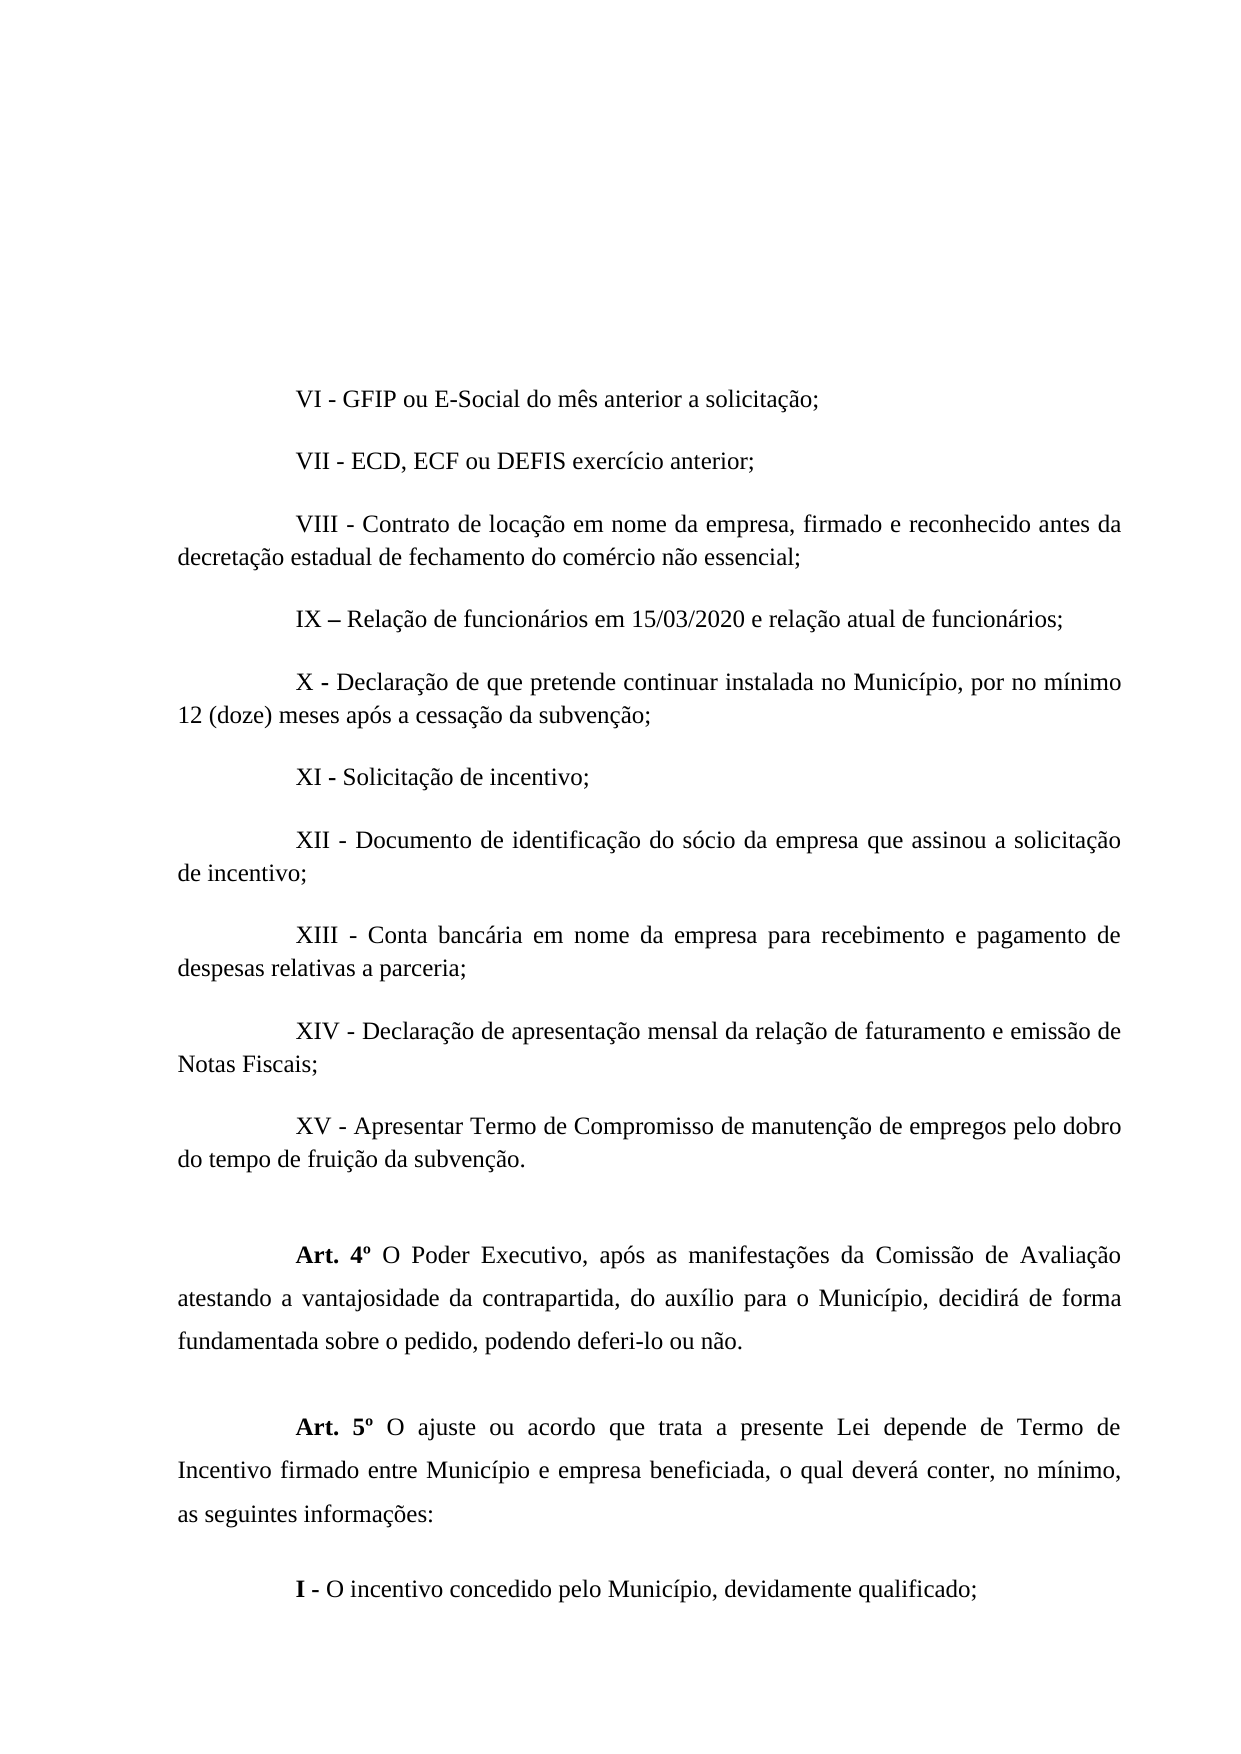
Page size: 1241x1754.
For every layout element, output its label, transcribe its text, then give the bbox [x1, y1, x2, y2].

text Art. 4º O Poder Executivo, após as manifestações da Comissão de Avaliação atestando a vantajosidade da contrapartida, do auxílio para o Município, decidirá de forma fundamentada sobre o pedido, podendo deferi-lo ou não. [177, 1240, 1122, 1355]
text VIII - Contrato de locação em nome da empresa, firmado e reconhecido antes da decretação estadual de fechamento do comércio não essencial; [177, 509, 1122, 571]
text IX – Relação de funcionários em 15/03/2020 e relação atual de funcionários; [177, 604, 1122, 633]
text XII - Documento de identificação do sócio da empresa que assinou a solicitação de incentivo; [177, 825, 1122, 887]
text VII - ECD, ECF ou DEFIS exercício anterior; [177, 446, 1122, 475]
text I - O incentivo concedido pelo Município, devidamente qualificado; [177, 1574, 1122, 1603]
text XI - Solicitação de incentivo; [177, 762, 1122, 791]
text Art. 5º O ajuste ou acordo que trata a presente Lei depende de Termo de Incentivo firmado entre Município e empresa beneficiada, o qual deverá conter, no mínimo, as seguintes informações: [177, 1369, 1122, 1527]
text XIII - Conta bancária em nome da empresa para recebimento e pagamento de despesas relativas a parceria; [177, 920, 1122, 982]
text X - Declaração de que pretende continuar instalada no Município, por no mínimo 12 (doze) meses após a cessação da subvenção; [177, 667, 1122, 729]
text XV - Apresentar Termo de Compromisso de manutenção de empregos pelo dobro do tempo de fruição da subvenção. [177, 1111, 1122, 1173]
text VI - GFIP ou E-Social do mês anterior a solicitação; [177, 384, 1122, 413]
text XIV - Declaração de apresentação mensal da relação de faturamento e emissão de Notas Fiscais; [177, 1016, 1122, 1078]
